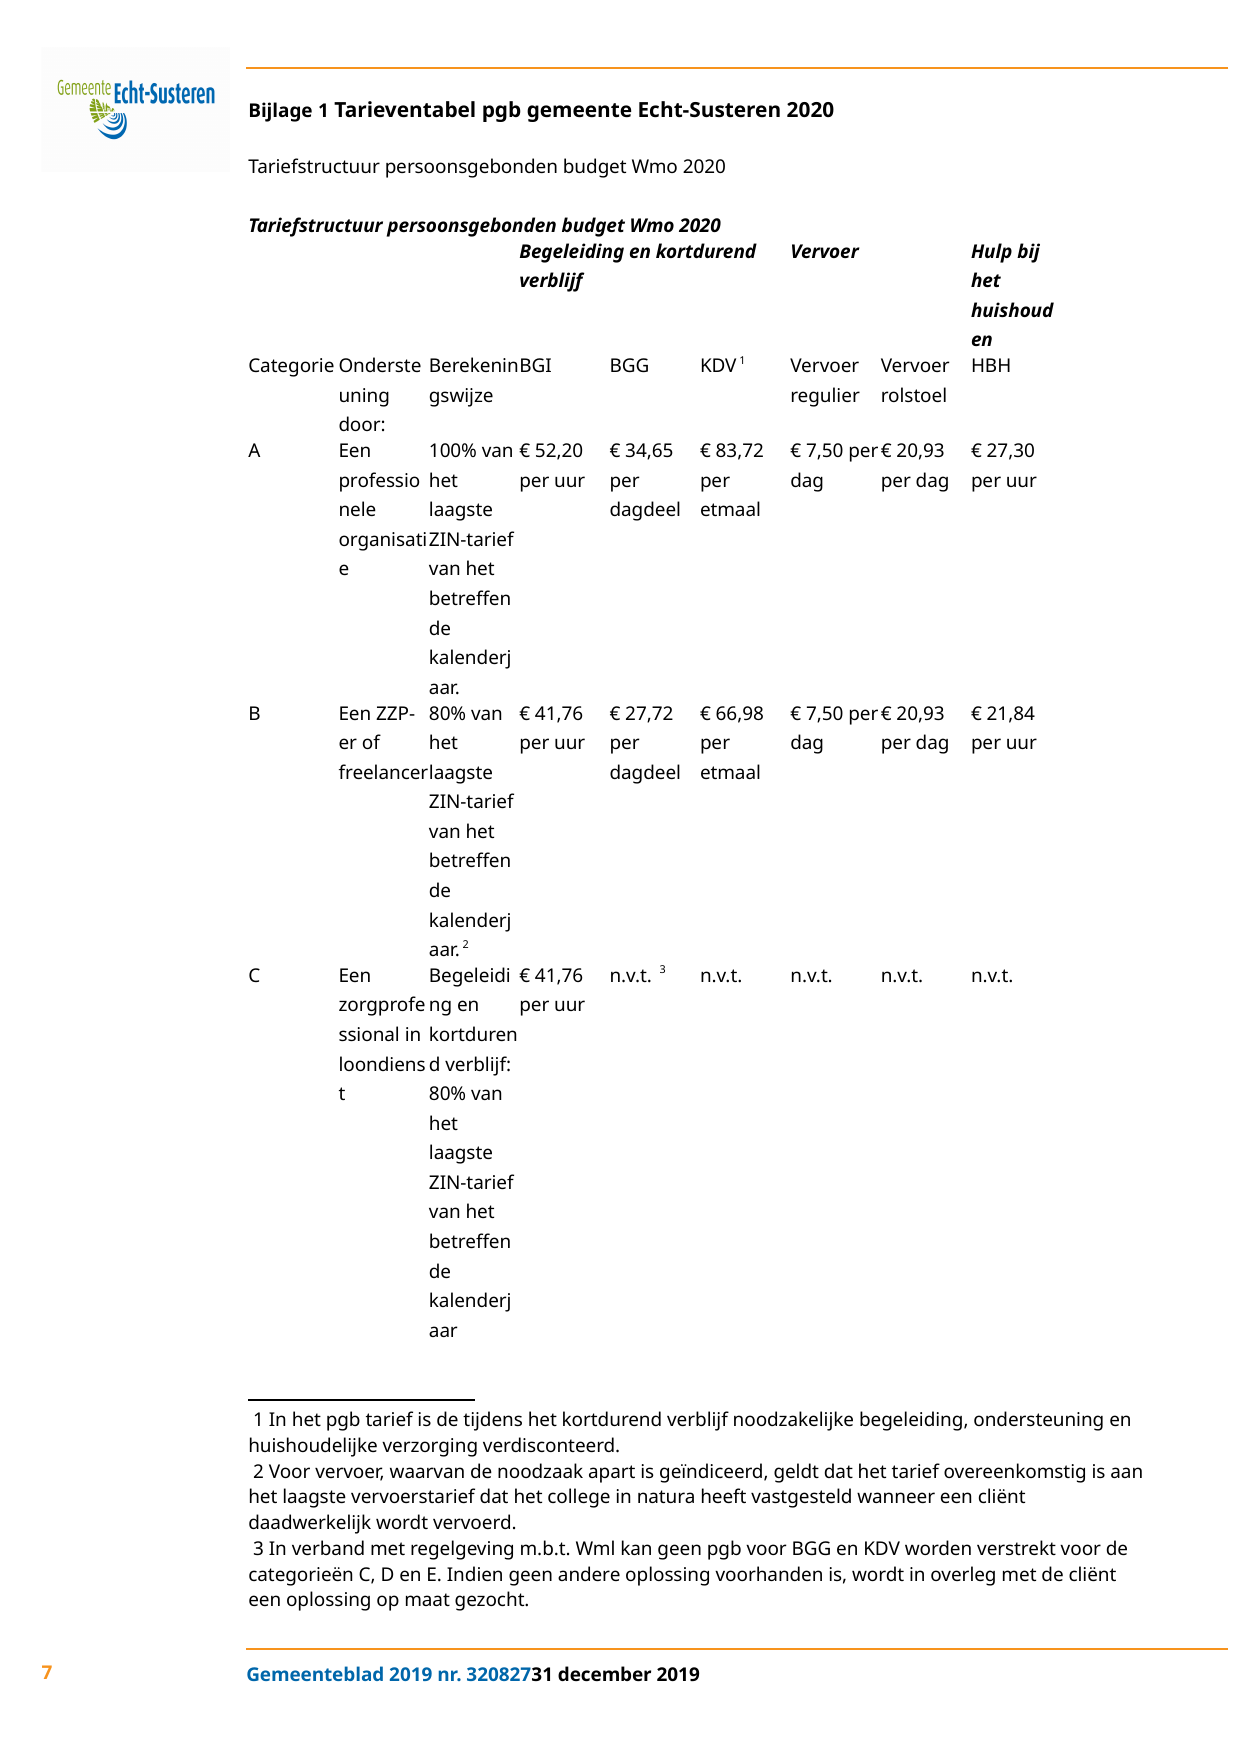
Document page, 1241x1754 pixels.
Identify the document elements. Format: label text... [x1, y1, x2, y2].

table_cell Vervoer [790, 238, 971, 352]
table_cell n.v.t. [700, 962, 790, 1372]
picture [41, 47, 231, 172]
table_cell € 41,76 per uur [519, 962, 609, 1372]
table_cell [248, 238, 519, 352]
table_cell BGI [519, 353, 609, 437]
table_cell € 66,98 per etmaal [700, 700, 790, 962]
table_cell € 20,93 per dag [881, 437, 971, 700]
table_cell HBH [971, 353, 1061, 437]
table_cell C [248, 962, 338, 1372]
table_cell € 34,65 per dagdeel [609, 437, 700, 700]
table_cell Vervoer regulier [790, 353, 881, 437]
text Bijlage 1 Tarieventabel pgb gemeente Echt-Susteren 2020 [248, 95, 1152, 123]
table_cell € 52,20 per uur [519, 437, 609, 700]
table_cell Begeleiding en kortdurend verblijf: 80% van het laagste ZIN-tarief van het betreffende kalenderjaar [429, 962, 519, 1372]
table_cell Begeleiding en kortdurend verblijf [519, 238, 790, 352]
table_cell € 21,84 per uur [971, 700, 1061, 962]
table_cell Berekeningswijze [429, 353, 519, 437]
table_cell € 41,76 per uur [519, 700, 609, 962]
text Tariefstructuur persoonsgebonden budget Wmo 2020 [248, 153, 1152, 179]
table_cell € 83,72 per etmaal [700, 437, 790, 700]
table_cell BGG [609, 353, 700, 437]
table_cell Een ZZP-er of freelancer [338, 700, 429, 962]
table_cell n.v.t. [790, 962, 881, 1372]
table_cell € 7,50 per dag [790, 437, 881, 700]
table_cell € 27,72 per dagdeel [609, 700, 700, 962]
table_cell Categorie [248, 353, 338, 437]
table_cell A [248, 437, 338, 700]
table_cell 100% van het laagste ZIN-tarief van het betreffende kalenderjaar. [429, 437, 519, 700]
table_cell n.v.t. [971, 962, 1061, 1372]
table_cell Een zorgprofessional in loondienst [338, 962, 429, 1372]
table_cell KDV [700, 353, 790, 437]
table_cell € 20,93 per dag [881, 700, 971, 962]
table_cell B [248, 700, 338, 962]
table_cell € 7,50 per dag [790, 700, 881, 962]
table_cell Ondersteuning door: [338, 353, 429, 437]
table_cell 80% van het laagste ZIN-tarief van het betreffende kalenderjaar. [429, 700, 519, 962]
table_cell € 27,30 per uur [971, 437, 1061, 700]
table_header Tariefstructuur persoonsgebonden budget Wmo 2020 [248, 212, 1061, 238]
table_cell Vervoer rolstoel [881, 353, 971, 437]
table_cell Een professionele organisatie [338, 437, 429, 700]
table_cell n.v.t. [881, 962, 971, 1372]
table_cell n.v.t. [609, 962, 700, 1372]
table_cell Hulp bij het huishouden [971, 238, 1061, 352]
